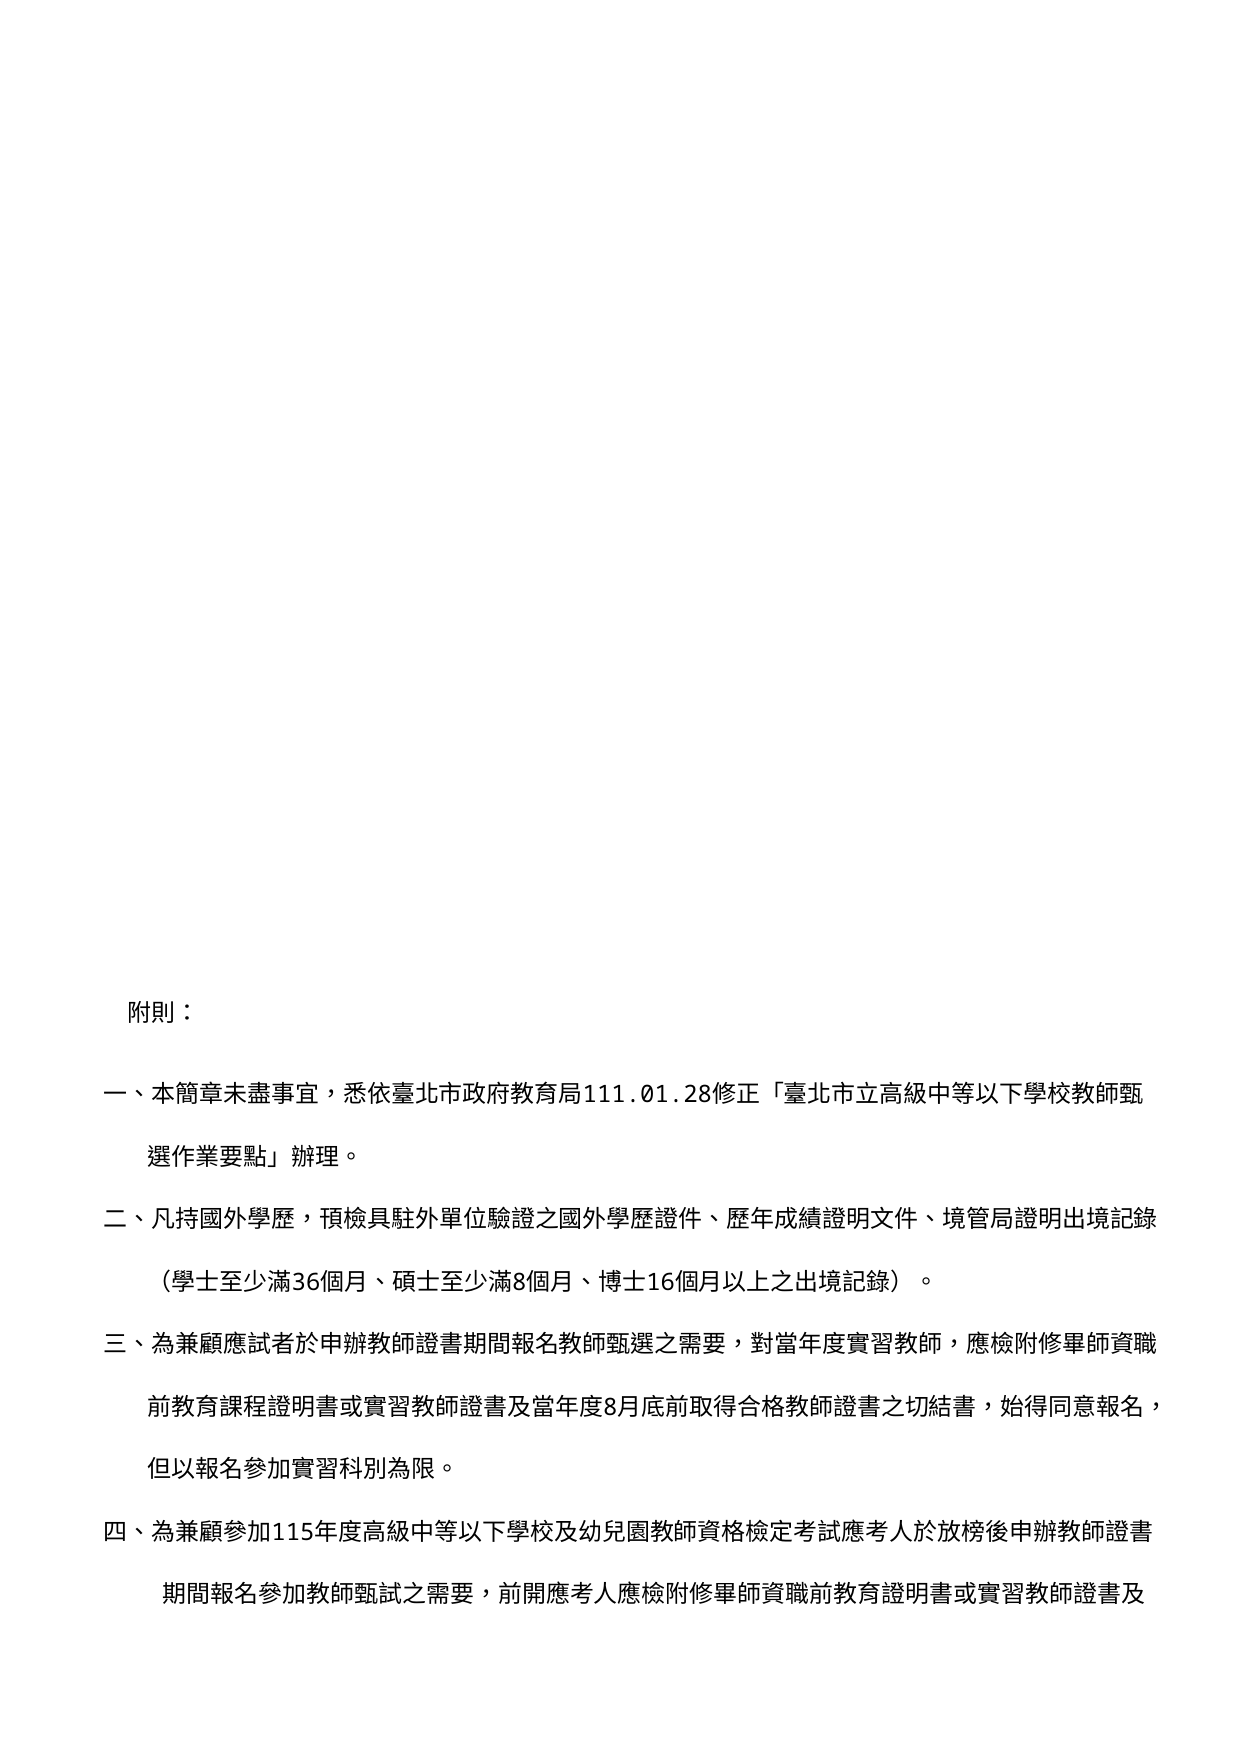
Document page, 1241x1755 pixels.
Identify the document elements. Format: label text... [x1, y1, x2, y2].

text 四、為兼顧參加115年度高級中等以下學校及幼兒園教師資格檢定考試應考人於放榜後申辦教師證書期間報名參加教師甄試之需要，前開應考人應檢附修畢師資職前教育證明書或實習教師證書及 [103, 1488, 1165, 1613]
text 一、本簡章未盡事宜，悉依臺北市政府教育局111.01.28修正「臺北市立高級中等以下學校教師甄選作業要點」辦理。 [103, 1051, 1165, 1176]
text 二、凡持國外學歷，頇檢具駐外單位驗證之國外學歷證件、歷年成績證明文件、境管局證明出境記錄（學士至少滿36個月、碩士至少滿8個月、博士16個月以上之出境記錄）。 [103, 1176, 1165, 1301]
text 附則： [103, 969, 1165, 1032]
text 三、為兼顧應試者於申辦教師證書期間報名教師甄選之需要，對當年度實習教師，應檢附修畢師資職前教育課程證明書或實習教師證書及當年度8月底前取得合格教師證書之切結書，始得同意報名，但以報名參加實習科別為限。 [103, 1301, 1165, 1488]
